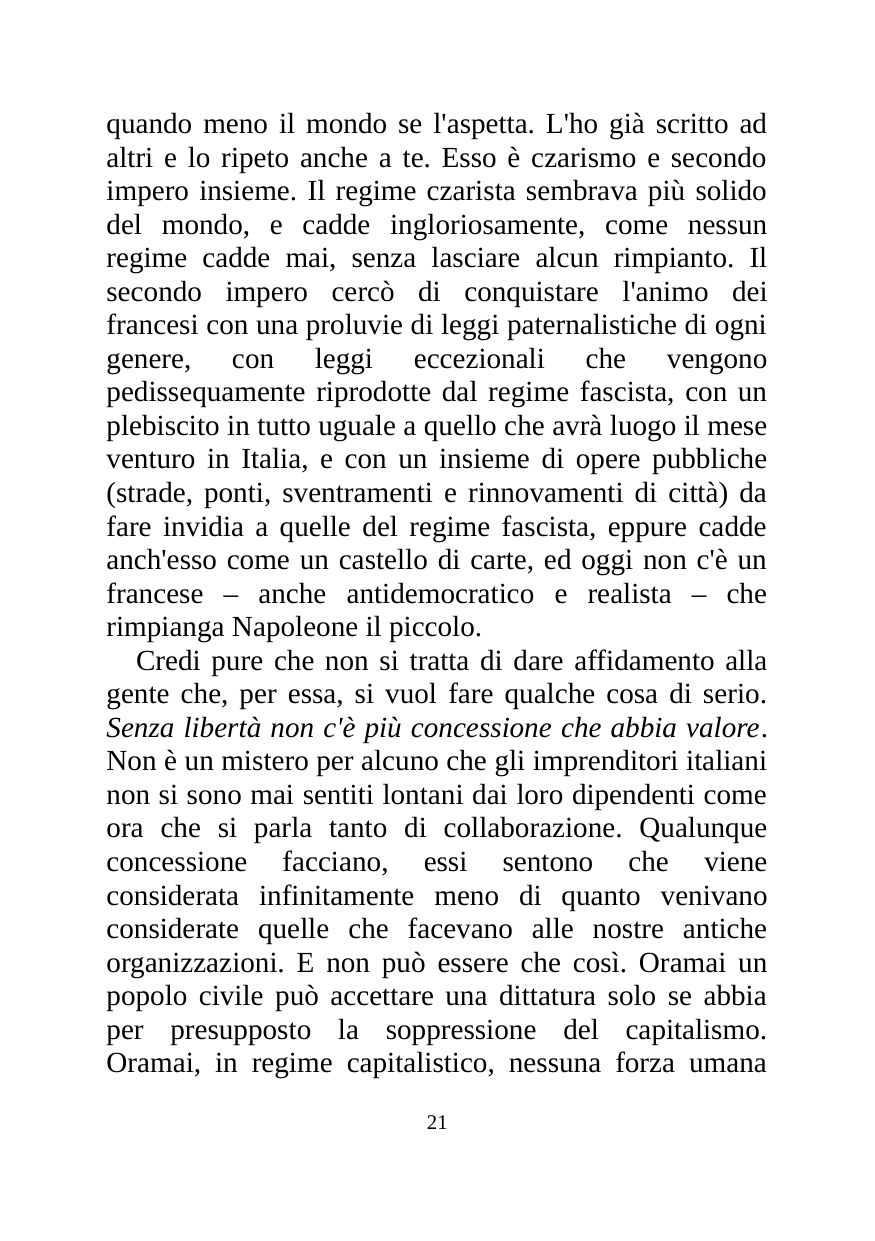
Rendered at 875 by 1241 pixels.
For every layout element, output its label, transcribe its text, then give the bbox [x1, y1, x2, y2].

text quando meno il mondo se l'aspetta. L'ho già scritto ad altri e lo ripeto anche a te. Esso è czarismo e secondo impero insieme. Il regime czarista sembrava più solido del mondo, e cadde ingloriosamente, come nessun regime cadde mai, senza lasciare alcun rimpianto. Il secondo impero cercò di conquistare l'animo dei francesi con una proluvie di leggi paternalistiche di ogni genere, con leggi eccezionali che vengono pedissequamente riprodotte dal regime fascista, con un plebiscito in tutto uguale a quello che avrà luogo il mese venturo in Italia, e con un insieme di opere pubbliche (strade, ponti, sventramenti e rinnovamenti di città) da fare invidia a quelle del regime fascista, eppure cadde anch'esso come un castello di carte, ed oggi non c'è un francese – anche antidemocratico e realista – che rimpianga Napoleone il piccolo. [106, 106, 768, 643]
text Credi pure che non si tratta di dare affidamento alla gente che, per essa, si vuol fare qualche cosa di serio. Senza libertà non c'è più concessione che abbia valore. Non è un mistero per alcuno che gli imprenditori italiani non si sono mai sentiti lontani dai loro dipendenti come ora che si parla tanto di collaborazione. Qualunque concessione facciano, essi sentono che viene considerata infinitamente meno di quanto venivano considerate quelle che facevano alle nostre antiche organizzazioni. E non può essere che così. Oramai un popolo civile può accettare una dittatura solo se abbia per presupposto la soppressione del capitalismo. Oramai, in regime capitalistico, nessuna forza umana [106, 643, 768, 1079]
